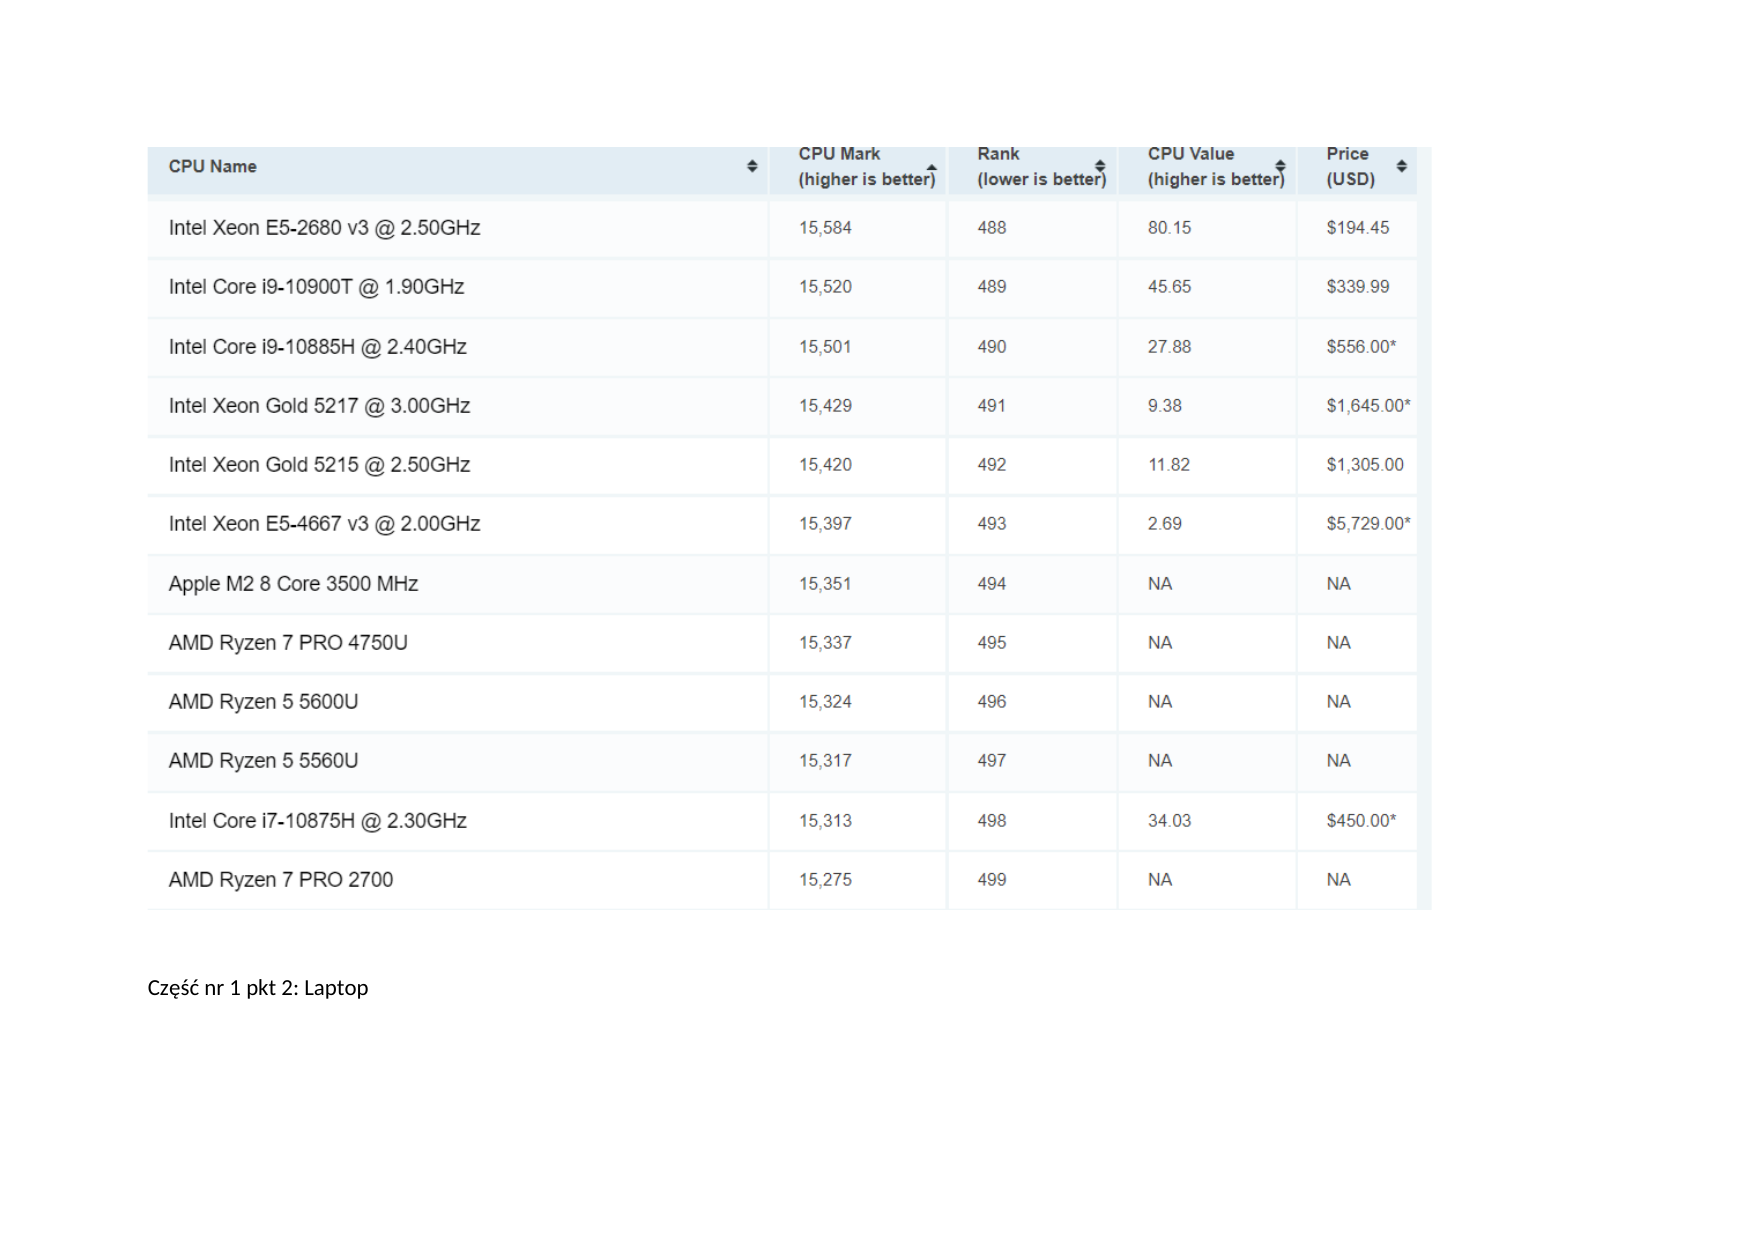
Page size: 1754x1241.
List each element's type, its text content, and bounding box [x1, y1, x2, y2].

text Część nr 1 pkt 2: Laptop [148, 973, 1606, 1001]
